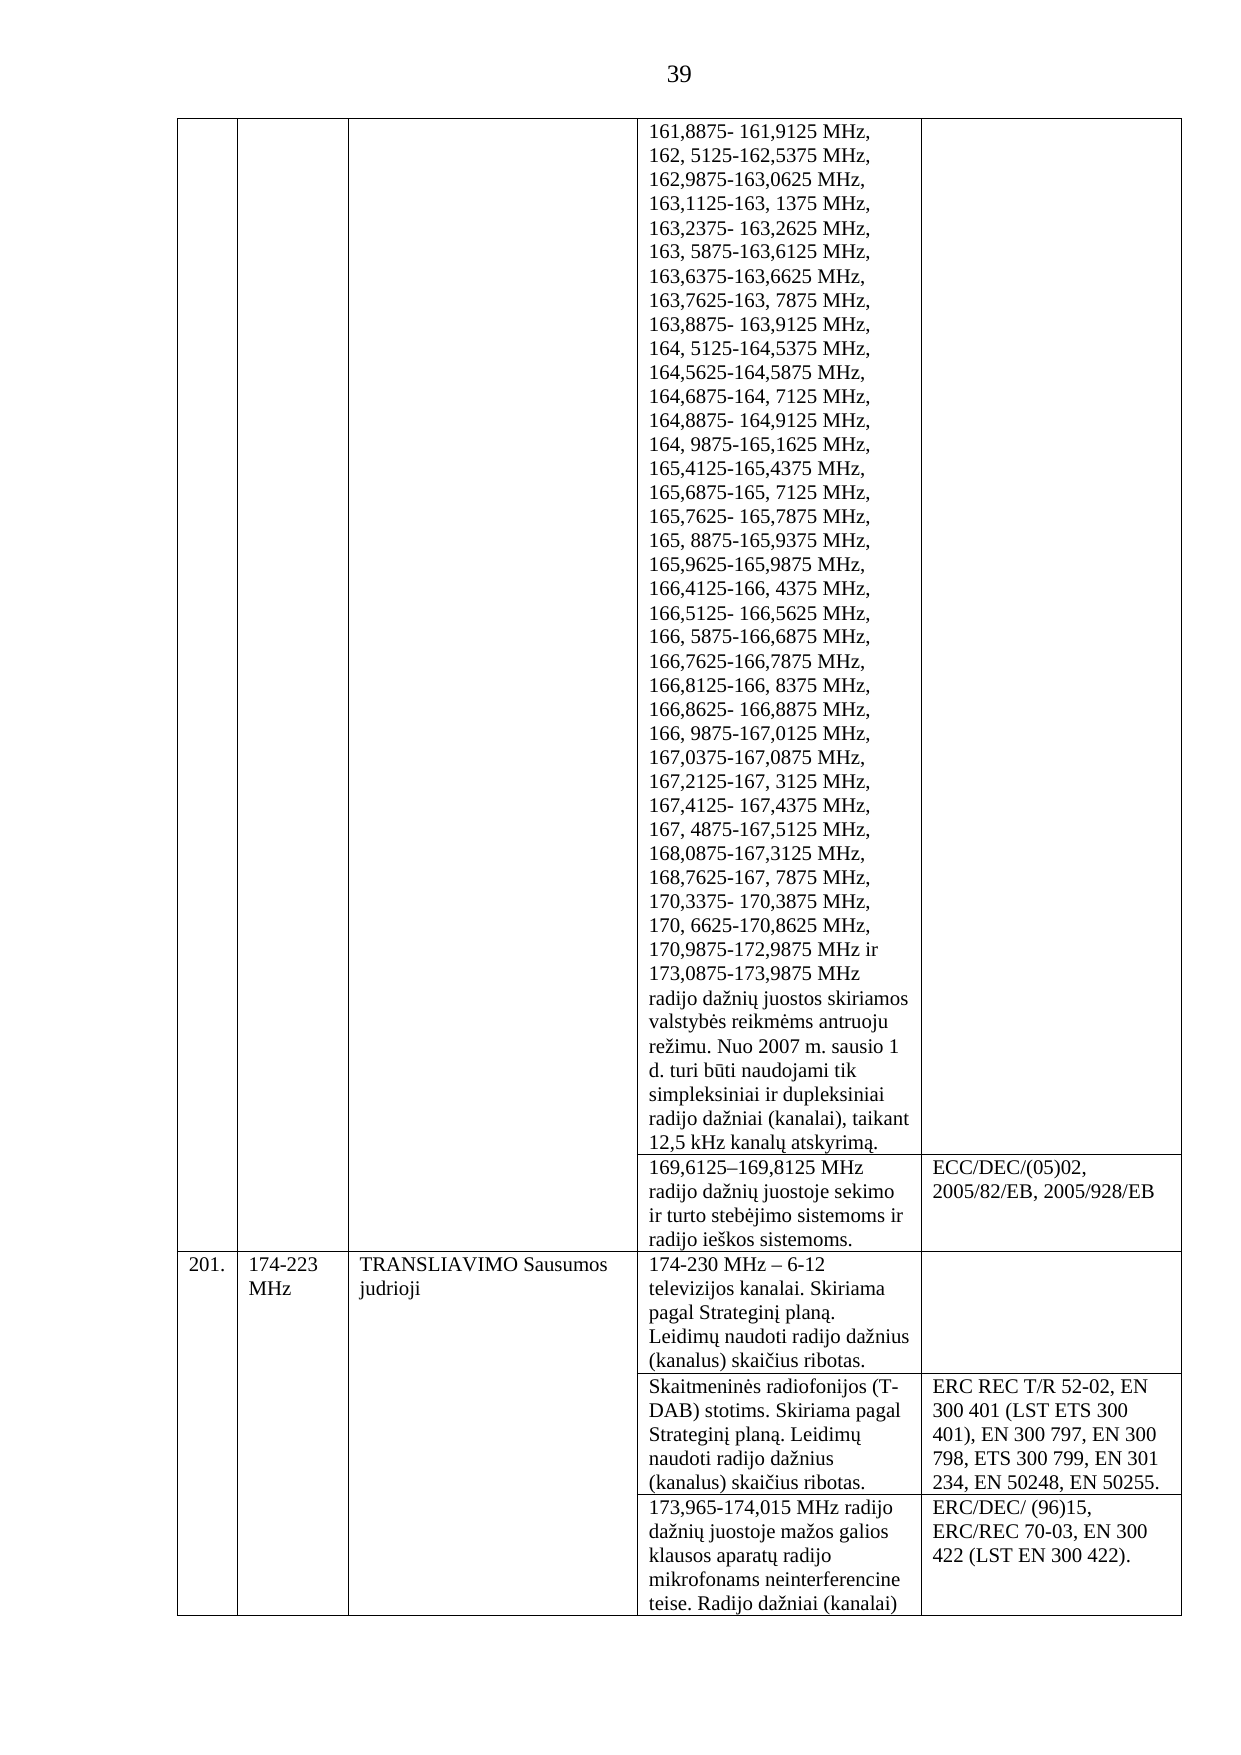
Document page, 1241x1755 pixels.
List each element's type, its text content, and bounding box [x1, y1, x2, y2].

table_cell [238, 119, 348, 1251]
table_cell 161,8875- 161,9125 MHz, 162, 5125-162,5375 MHz, 162,9875-163,0625 MHz, 163,1125-163, 1375 MHz, 163,2375- 163,2625 MHz, 163, 5875-163,6125 MHz, 163,6375-163,6625 MHz, 163,7625-163, 7875 MHz, 163,8875- 163,9125 MHz, 164, 5125-164,5375 MHz, 164,5625-164,5875 MHz, 164,6875-164, 7125 MHz, 164,8875- 164,9125 MHz, 164, 9875-165,1625 MHz, 165,4125-165,4375 MHz, 165,6875-165, 7125 MHz, 165,7625- 165,7875 MHz, 165, 8875-165,9375 MHz, 165,9625-165,9875 MHz, 166,4125-166, 4375 MHz, 166,5125- 166,5625 MHz, 166, 5875-166,6875 MHz, 166,7625-166,7875 MHz, 166,8125-166, 8375 MHz, 166,8625- 166,8875 MHz, 166, 9875-167,0125 MHz, 167,0375-167,0875 MHz, 167,2125-167, 3125 MHz, 167,4125- 167,4375 MHz, 167, 4875-167,5125 MHz, 168,0875-167,3125 MHz, 168,7625-167, 7875 MHz, 170,3375- 170,3875 MHz, 170, 6625-170,8625 MHz, 170,9875-172,9875 MHz ir 173,0875-173,9875 MHz radijo dažnių juostos skiriamos valstybės reikmėms antruoju režimu. Nuo 2007 m. sausio 1 d. turi būti naudojami tik simpleksiniai ir dupleksiniai radijo dažniai (kanalai), taikant 12,5 kHz kanalų atskyrimą. [638, 119, 921, 1154]
table_cell 201. [178, 1252, 237, 1615]
table_cell ECC/DEC/(05)02, 2005/82/EB, 2005/928/EB [922, 1155, 1181, 1251]
table_cell [178, 119, 237, 1251]
table_cell 174-223 MHz [238, 1252, 348, 1615]
table_cell 174-230 MHz – 6-12 televizijos kanalai. Skiriama pagal Strateginį planą. Leidimų naudoti radijo dažnius (kanalus) skaičius ribotas. [638, 1252, 921, 1372]
table_cell [922, 119, 1181, 1154]
table_cell TRANSLIAVIMO Sausumos judrioji [349, 1252, 637, 1615]
table_cell 169,6125–169,8125 MHz radijo dažnių juostoje sekimo ir turto stebėjimo sistemoms ir radijo ieškos sistemoms. [638, 1155, 921, 1251]
table_cell ERC REC T/R 52-02, EN 300 401 (LST ETS 300 401), EN 300 797, EN 300 798, ETS 300 799, EN 301 234, EN 50248, EN 50255. [922, 1374, 1181, 1494]
table_cell ERC/DEC/ (96)15, ERC/REC 70-03, EN 300 422 (LST EN 300 422). [922, 1495, 1181, 1615]
table_cell Skaitmeninės radiofonijos (T-DAB) stotims. Skiriama pagal Strateginį planą. Leidimų naudoti radijo dažnius (kanalus) skaičius ribotas. [638, 1374, 921, 1494]
table_cell [349, 119, 637, 1251]
table_cell 173,965-174,015 MHz radijo dažnių juostoje mažos galios klausos aparatų radijo mikrofonams neinterferencine teise. Radijo dažniai (kanalai) [638, 1495, 921, 1615]
table_cell [922, 1252, 1181, 1372]
